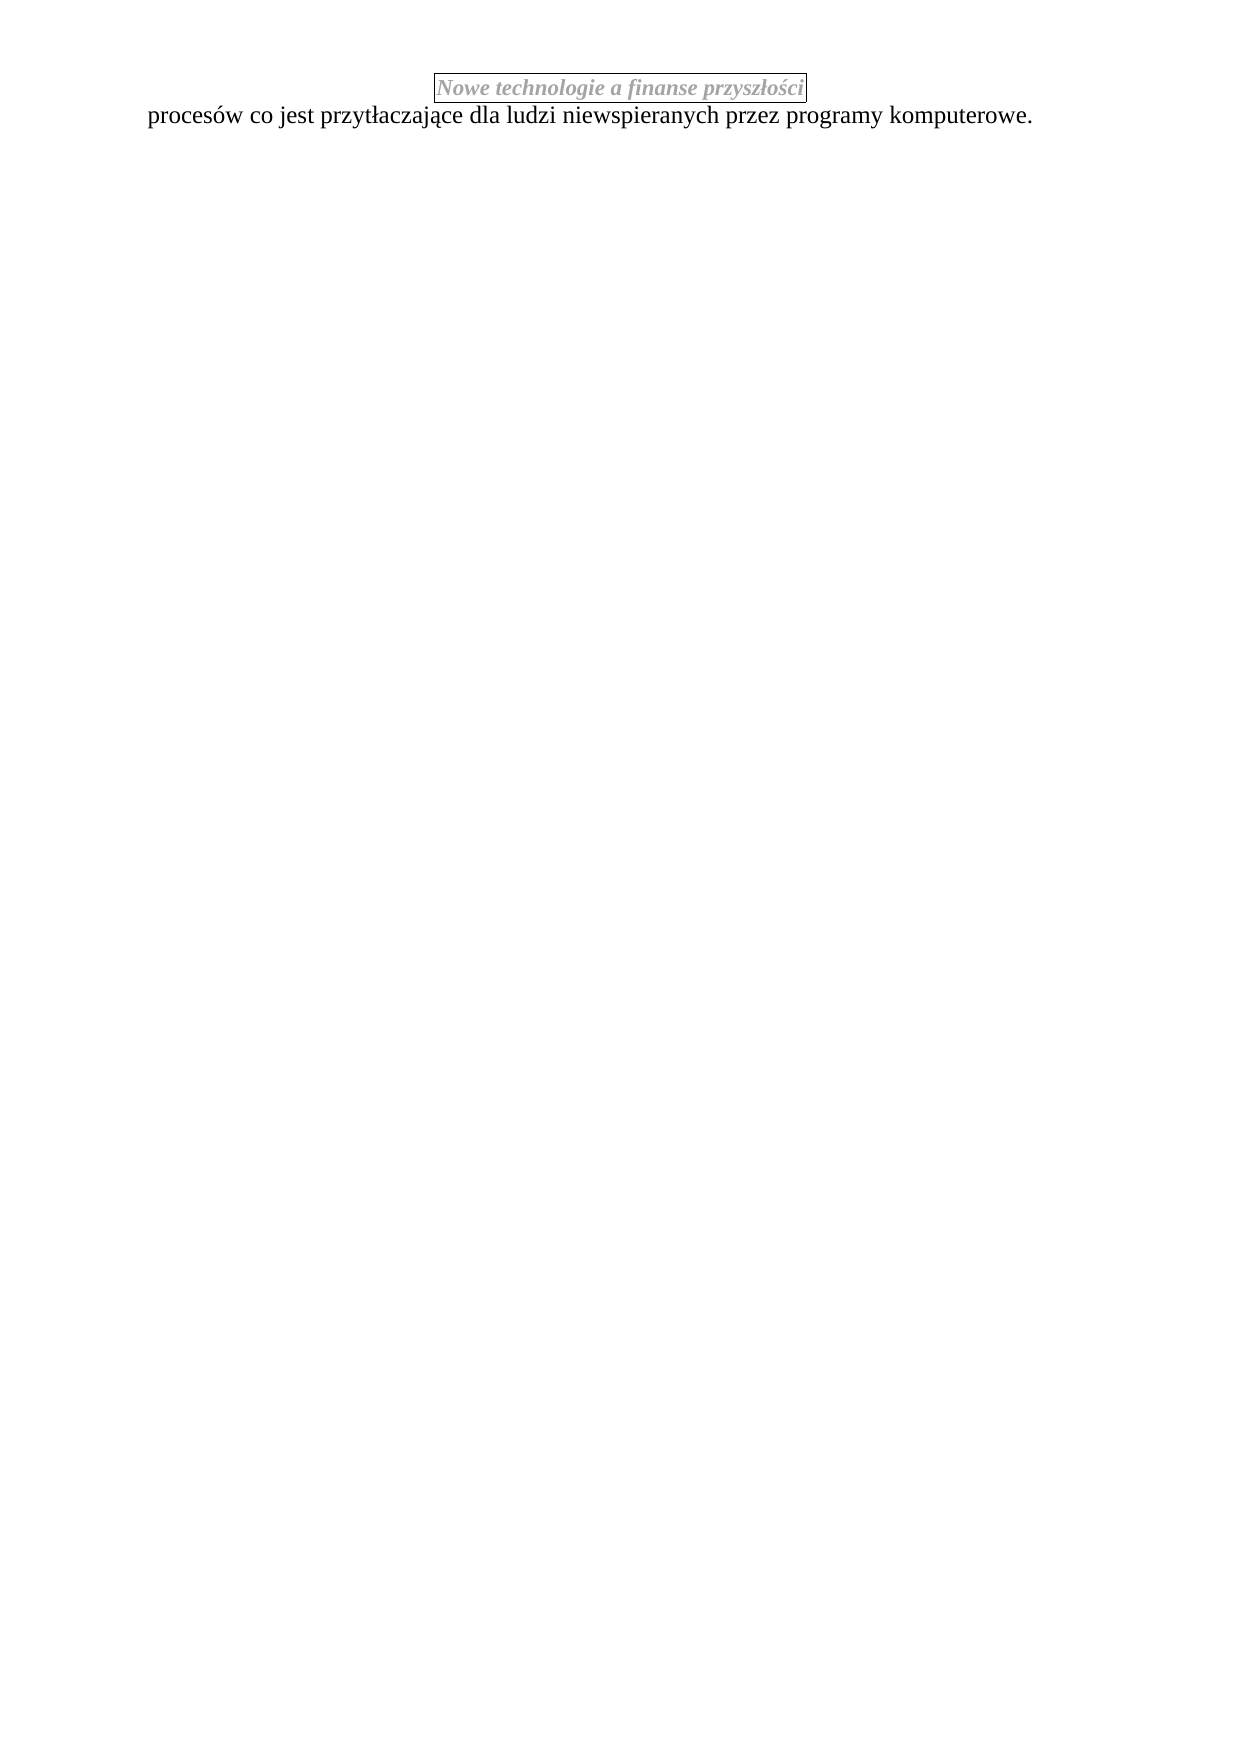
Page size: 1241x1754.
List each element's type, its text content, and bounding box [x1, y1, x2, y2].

text procesów co jest przytłaczające dla ludzi niewspieranych przez programy komputerowe. [147, 100, 1093, 129]
